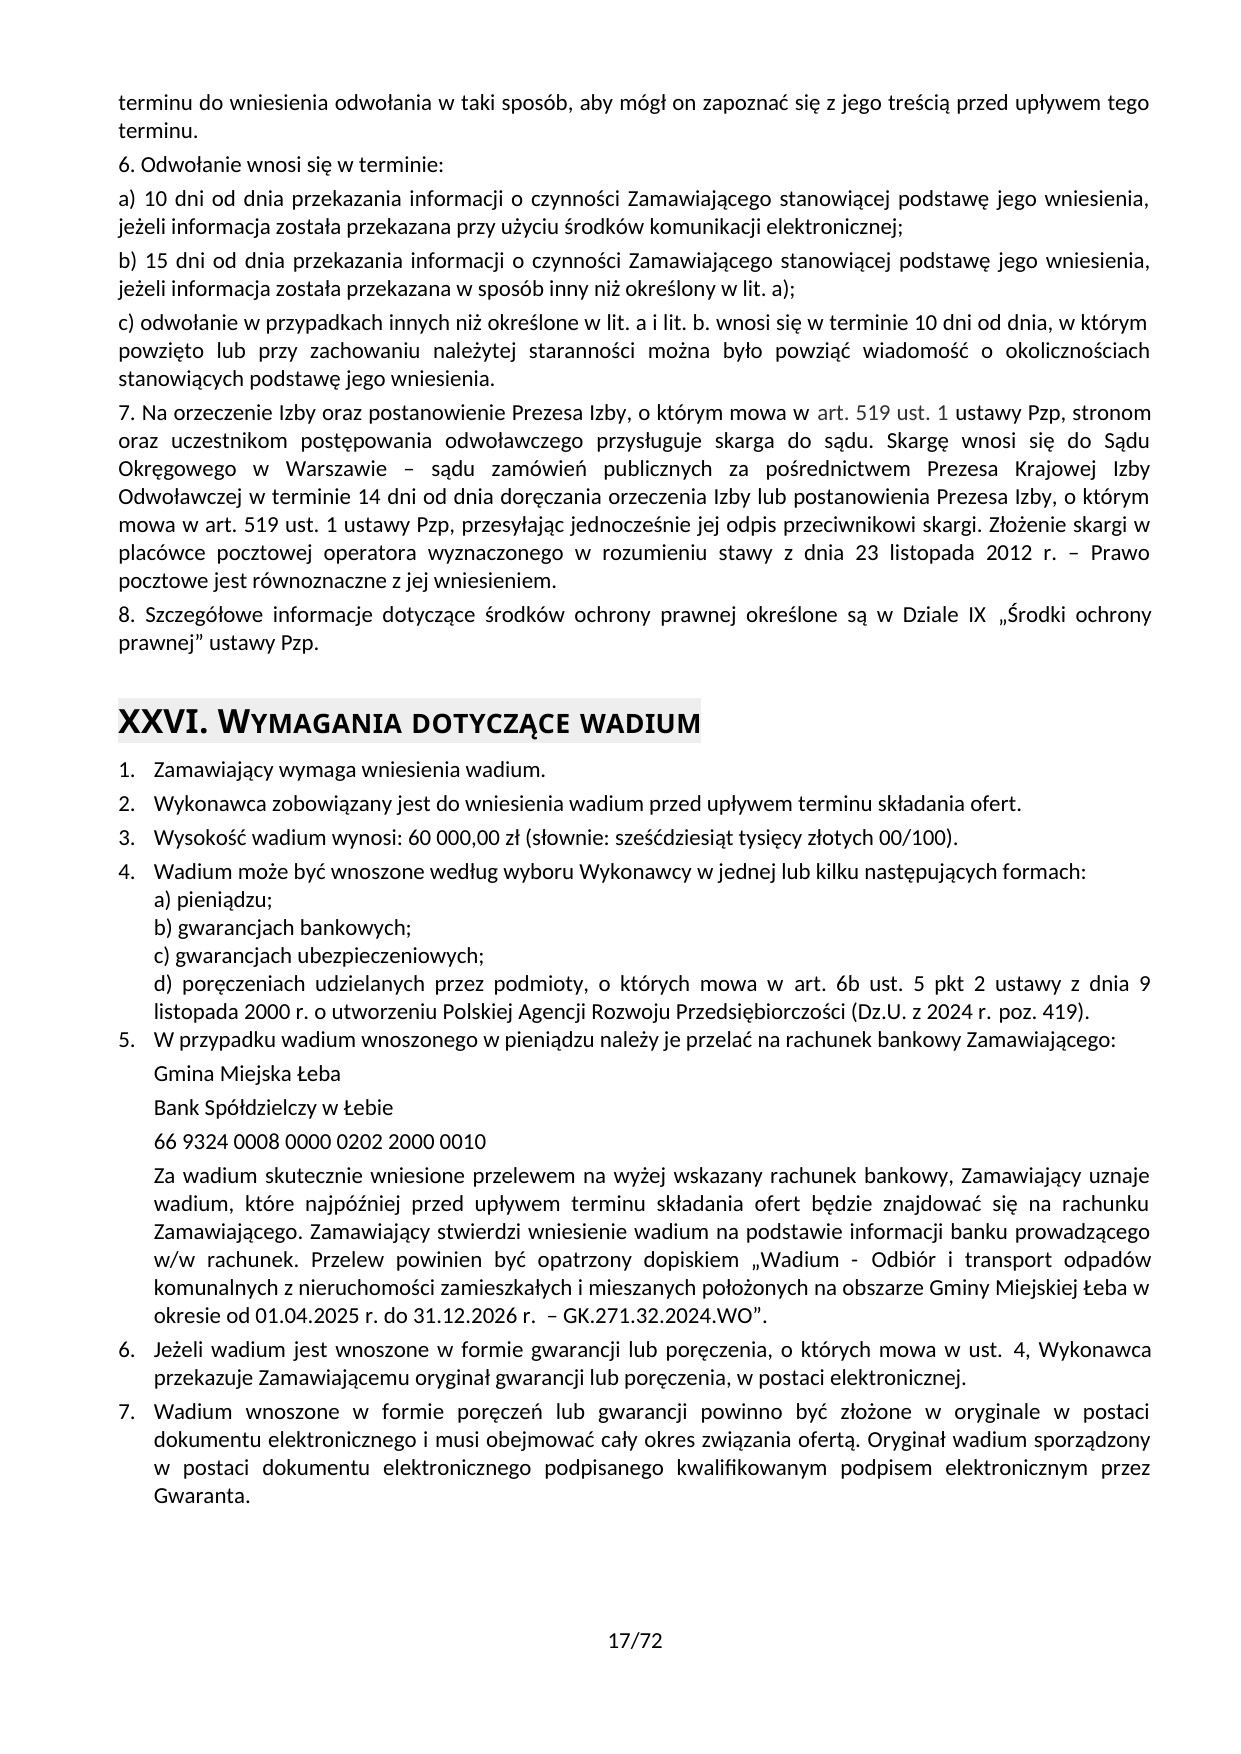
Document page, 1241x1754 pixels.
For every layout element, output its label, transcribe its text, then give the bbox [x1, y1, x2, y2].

list c) gwarancjach ubezpieczeniowych; [118, 941, 1152, 969]
text c) odwołanie w przypadkach innych niż określone w lit. a i lit. b. wnosi się w terminie 10 dni od dnia, w którym powzięto lub przy zachowaniu należytej staranności można było powziąć wiadomość o okolicznościach stanowiących podstawę jego wniesienia. [118, 308, 1152, 392]
list 66 9324 0008 0000 0202 2000 0010 [118, 1127, 1152, 1155]
list b) gwarancjach bankowych; [118, 913, 1152, 941]
text 6. Odwołanie wnosi się w terminie: [118, 151, 1152, 178]
list Zamawiający wymaga wniesienia wadium. [118, 755, 1152, 783]
text 8. Szczegółowe informacje dotyczące środków ochrony prawnej określone są w Dziale IX „Środki ochrony prawnej” ustawy Pzp. [118, 601, 1152, 657]
list Wadium wnoszone w formie poręczeń lub gwarancji powinno być złożone w oryginale w postaci dokumentu elektronicznego i musi obejmować cały okres związania ofertą. Oryginał wadium sporządzony w postaci dokumentu elektronicznego podpisanego kwalifikowanym podpisem elektronicznym przez Gwaranta. [118, 1397, 1152, 1509]
list Wysokość wadium wynosi: 60 000,00 zł (słownie: sześćdziesiąt tysięcy złotych 00/100). [118, 823, 1152, 851]
text 7. Na orzeczenie Izby oraz postanowienie Prezesa Izby, o którym mowa w art. 519 ust. 1 ustawy Pzp, stronom oraz uczestnikom postępowania odwoławczego przysługuje skarga do sądu. Skargę wnosi się do Sądu Okręgowego w Warszawie – sądu zamówień publicznych za pośrednictwem Prezesa Krajowej Izby Odwoławczej w terminie 14 dni od dnia doręczania orzeczenia Izby lub postanowienia Prezesa Izby, o którym mowa w art. 519 ust. 1 ustawy Pzp, przesyłając jednocześnie jej odpis przeciwnikowi skargi. Złożenie skargi w placówce pocztowej operatora wyznaczonego w rozumieniu stawy z dnia 23 listopada 2012 r. – Prawo pocztowe jest równoznaczne z jej wniesieniem. [118, 398, 1152, 594]
list Gmina Miejska Łeba [118, 1059, 1152, 1087]
text a) 10 dni od dnia przekazania informacji o czynności Zamawiającego stanowiącej podstawę jego wniesienia, jeżeli informacja została przekazana przy użyciu środków komunikacji elektronicznej; [118, 184, 1152, 241]
list Jeżeli wadium jest wnoszone w formie gwarancji lub poręczenia, o których mowa w ust. 4, Wykonawca przekazuje Zamawiającemu oryginał gwarancji lub poręczenia, w postaci elektronicznej. [118, 1335, 1152, 1391]
list Wykonawca zobowiązany jest do wniesienia wadium przed upływem terminu składania ofert. [118, 789, 1152, 817]
list Wadium może być wnoszone według wyboru Wykonawcy w jednej lub kilku następujących formach: [118, 857, 1152, 885]
list W przypadku wadium wnoszonego w pieniądzu należy je przelać na rachunek bankowy Zamawiającego: [118, 1025, 1152, 1053]
list Za wadium skutecznie wniesione przelewem na wyżej wskazany rachunek bankowy, Zamawiający uznaje wadium, które najpóźniej przed upływem terminu składania ofert będzie znajdować się na rachunku Zamawiającego. Zamawiający stwierdzi wniesienie wadium na podstawie informacji banku prowadzącego w/w rachunek. Przelew powinien być opatrzony dopiskiem „Wadium - Odbiór i transport odpadów komunalnych z nieruchomości zamieszkałych i mieszanych położonych na obszarze Gminy Miejskiej Łeba w okresie od 01.04.2025 r. do 31.12.2026 r. – GK.271.32.2024.WO”. [118, 1161, 1152, 1329]
list Bank Spółdzielczy w Łebie [118, 1093, 1152, 1121]
list d) poręczeniach udzielanych przez podmioty, o których mowa w art. 6b ust. 5 pkt 2 ustawy z dnia 9 listopada 2000 r. o utworzeniu Polskiej Agencji Rozwoju Przedsiębiorczości (Dz.U. z 2024 r. poz. 419). [118, 969, 1152, 1025]
list a) pieniądzu; [118, 885, 1152, 913]
text b) 15 dni od dnia przekazania informacji o czynności Zamawiającego stanowiącej podstawę jego wniesienia, jeżeli informacja została przekazana w sposób inny niż określony w lit. a); [118, 246, 1152, 302]
text terminu do wniesienia odwołania w taki sposób, aby mógł on zapoznać się z jego treścią przed upływem tego terminu. [118, 88, 1152, 144]
subtitle XXVI. Wymagania dotyczące wadium [701, 698, 1152, 743]
